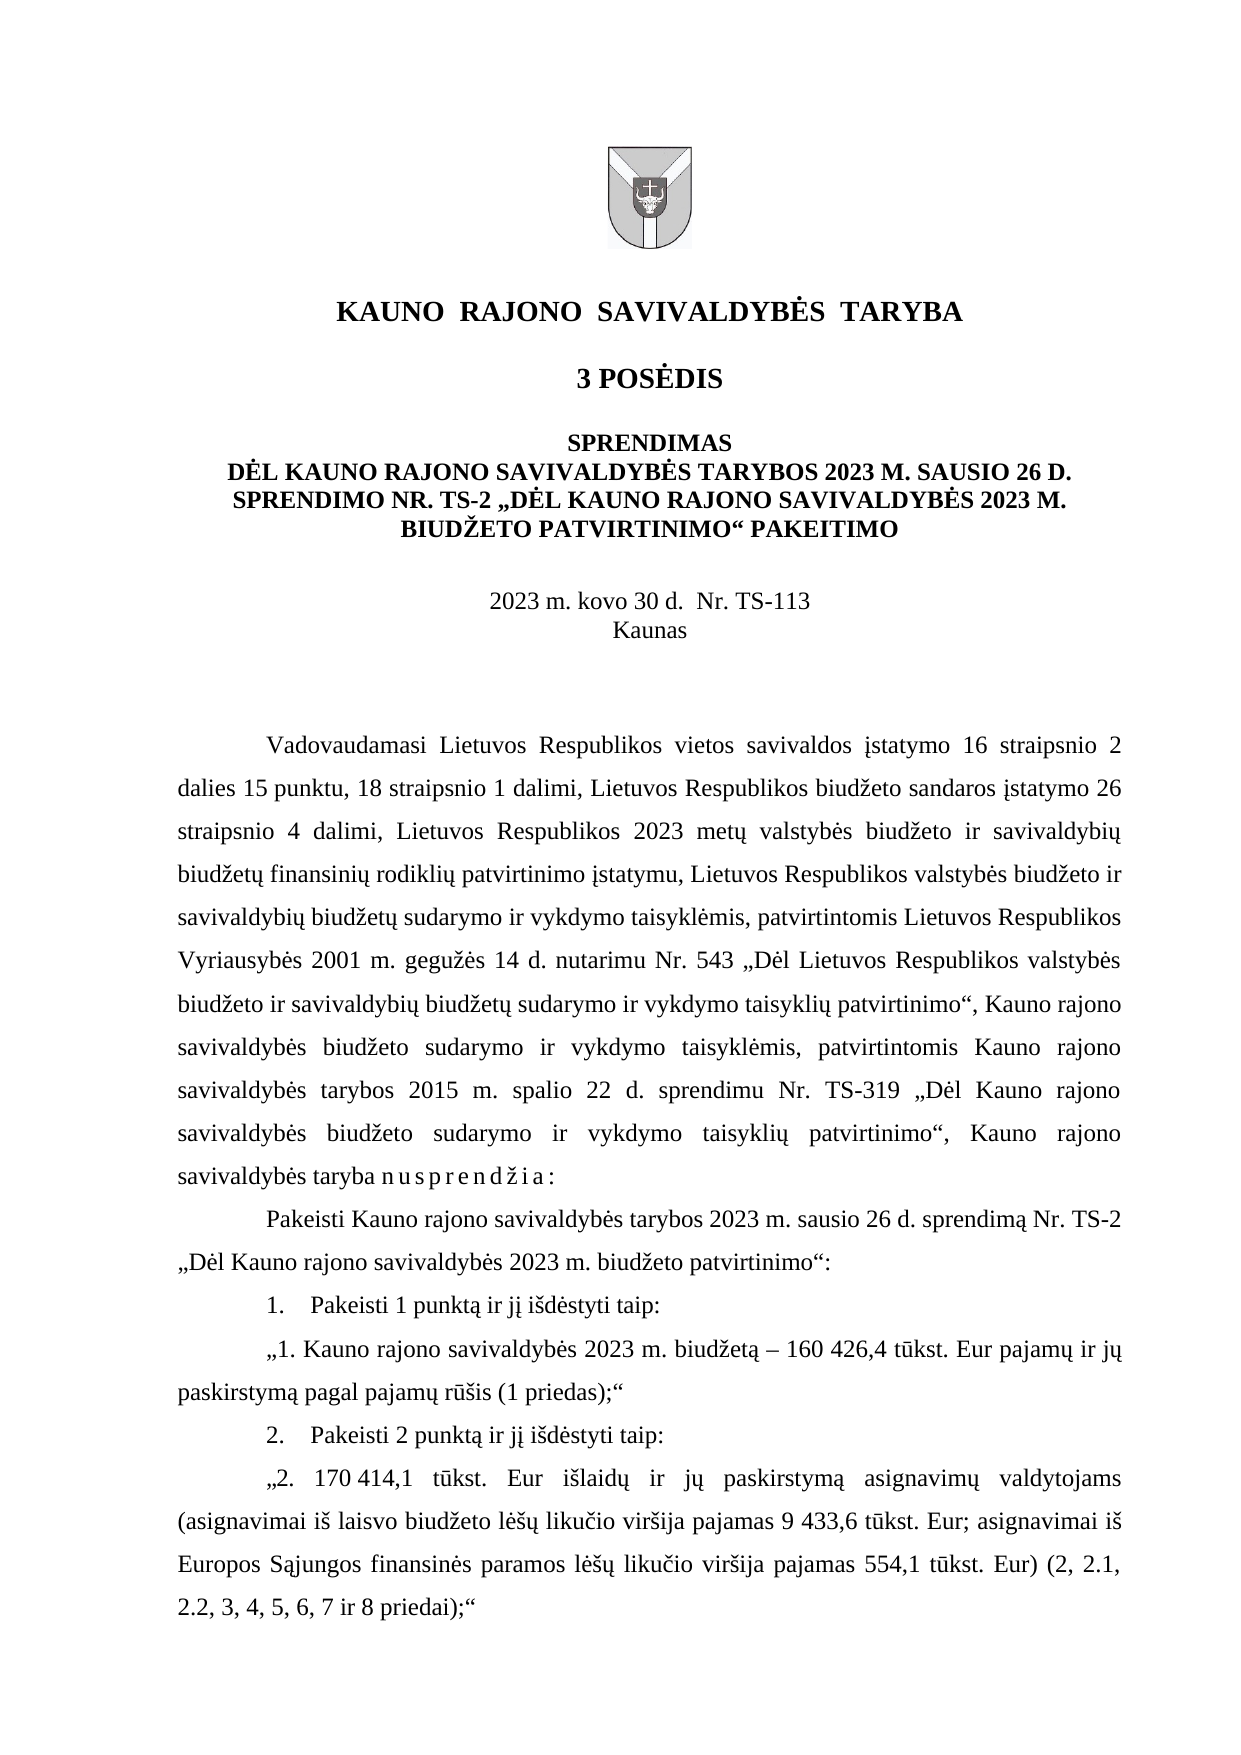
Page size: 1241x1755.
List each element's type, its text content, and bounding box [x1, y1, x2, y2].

text 1. Pakeisti 1 punktą ir jį išdėstyti taip: [177, 1291, 1122, 1319]
text 3 POSĖDIS [177, 361, 1122, 394]
text KAUNO RAJONO SAVIVALDYBĖS TARYBA [177, 294, 1122, 327]
text SPRENDIMAS [177, 428, 1122, 457]
text Kaunas [177, 615, 1122, 644]
text „1. Kauno rajono savivaldybės 2023 m. biudžetą – 160 426,4 tūkst. Eur pajamų ir jų paskirstymą pagal pajamų rūšis (1 priedas);“ [177, 1334, 1122, 1406]
text Vadovaudamasi Lietuvos Respublikos vietos savivaldos įstatymo 16 straipsnio 2 dalies 15 punktu, 18 straipsnio 1 dalimi, Lietuvos Respublikos biudžeto sandaros įstatymo 26 straipsnio 4 dalimi, Lietuvos Respublikos 2023 metų valstybės biudžeto ir savivaldybių biudžetų finansinių rodiklių patvirtinimo įstatymu, Lietuvos Respublikos valstybės biudžeto ir savivaldybių biudžetų sudarymo ir vykdymo taisyklėmis, patvirtintomis Lietuvos Respublikos Vyriausybės 2001 m. gegužės 14 d. nutarimu Nr. 543 „Dėl Lietuvos Respublikos valstybės biudžeto ir savivaldybių biudžetų sudarymo ir vykdymo taisyklių patvirtinimo“, Kauno rajono savivaldybės biudžeto sudarymo ir vykdymo taisyklėmis, patvirtintomis Kauno rajono savivaldybės tarybos 2015 m. spalio 22 d. sprendimu Nr. TS-319 „Dėl Kauno rajono savivaldybės biudžeto sudarymo ir vykdymo taisyklių patvirtinimo“, Kauno rajono savivaldybės taryba nusprendžia: [177, 730, 1122, 1190]
text Pakeisti Kauno rajono savivaldybės tarybos 2023 m. sausio 26 d. sprendimą Nr. TS-2 „Dėl Kauno rajono savivaldybės 2023 m. biudžeto patvirtinimo“: [177, 1204, 1122, 1276]
text „2. 170 414,1 tūkst. Eur išlaidų ir jų paskirstymą asignavimų valdytojams (asignavimai iš laisvo biudžeto lėšų likučio viršija pajamas 9 433,6 tūkst. Eur; asignavimai iš Europos Sąjungos finansinės paramos lėšų likučio viršija pajamas 554,1 tūkst. Eur) (2, 2.1, 2.2, 3, 4, 5, 6, 7 ir 8 priedai);“ [177, 1463, 1122, 1621]
text 2023 m. kovo 30 d. Nr. TS-113 [177, 586, 1122, 615]
text DĖL KAUNO RAJONO SAVIVALDYBĖS TARYBOS 2023 M. SAUSIO 26 D. SPRENDIMO NR. TS-2 „DĖL KAUNO RAJONO SAVIVALDYBĖS 2023 M. BIUDŽETO PATVIRTINIMO“ PAKEITIMO [177, 457, 1122, 543]
text 2. Pakeisti 2 punktą ir jį išdėstyti taip: [177, 1420, 1122, 1449]
